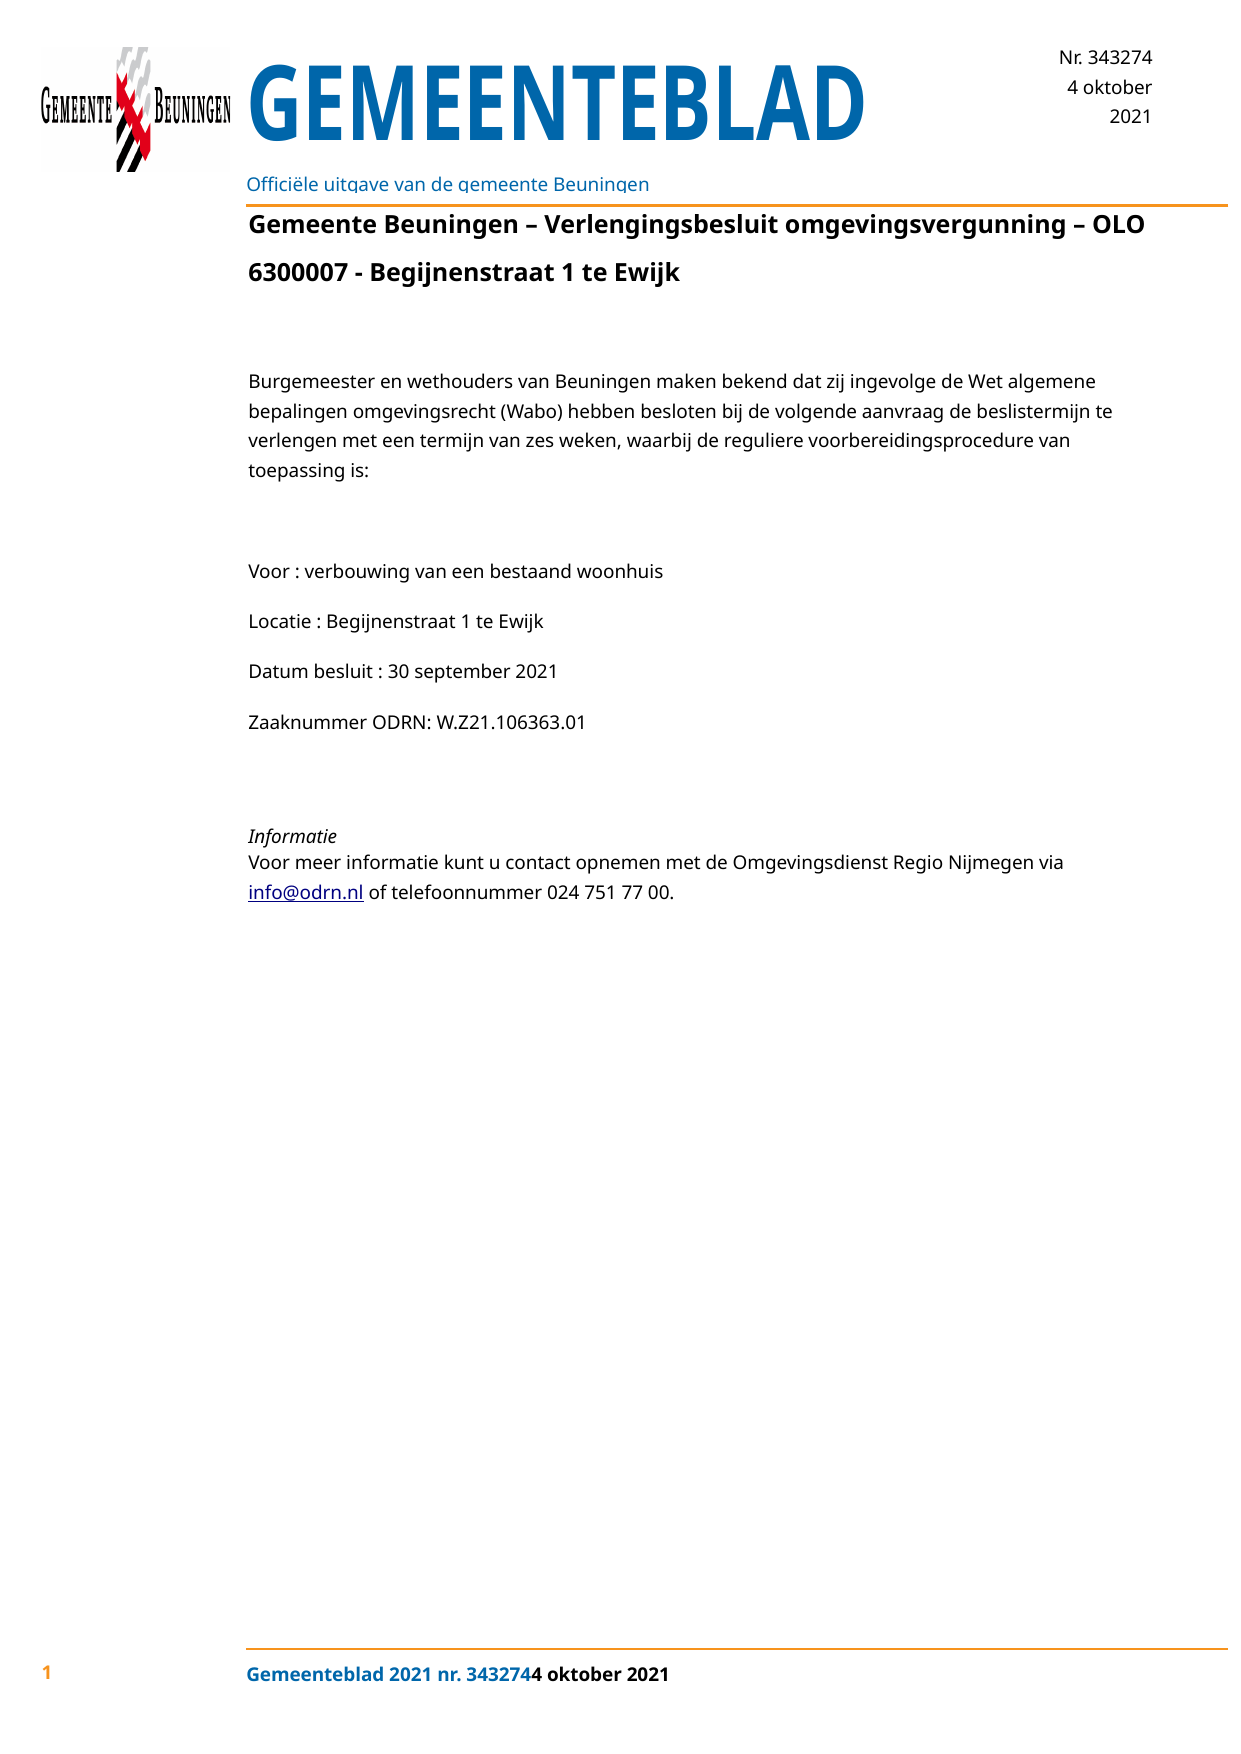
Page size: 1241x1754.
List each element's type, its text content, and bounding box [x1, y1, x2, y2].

picture [41, 47, 231, 172]
text Voor meer informatie kunt u contact opnemen met de Omgevingsdienst Regio Nijmegen via info@odrn.nl of telefoonnummer 024 751 77 00. [248, 849, 1152, 904]
text Voor : verbouwing van een bestaand woonhuis [248, 558, 1152, 584]
text Datum besluit : 30 september 2021 [248, 659, 1152, 684]
text Informatie [248, 823, 1152, 849]
text Locatie : Begijnenstraat 1 te Ewijk [248, 608, 1152, 634]
text Gemeente Beuningen – Verlengingsbesluit omgevingsvergunning – OLO 6300007 - Begijnenstraat 1 te Ewijk [248, 207, 1152, 288]
text Zaaknummer ODRN: W.Z21.106363.01 [248, 709, 1152, 735]
text Burgemeester en wethouders van Beuningen maken bekend dat zij ingevolge de Wet algemene bepalingen omgevingsrecht (Wabo) hebben besloten bij de volgende aanvraag de beslistermijn te verlengen met een termijn van zes weken, waarbij de reguliere voorbereidingsprocedure van toepassing is: [248, 368, 1152, 483]
